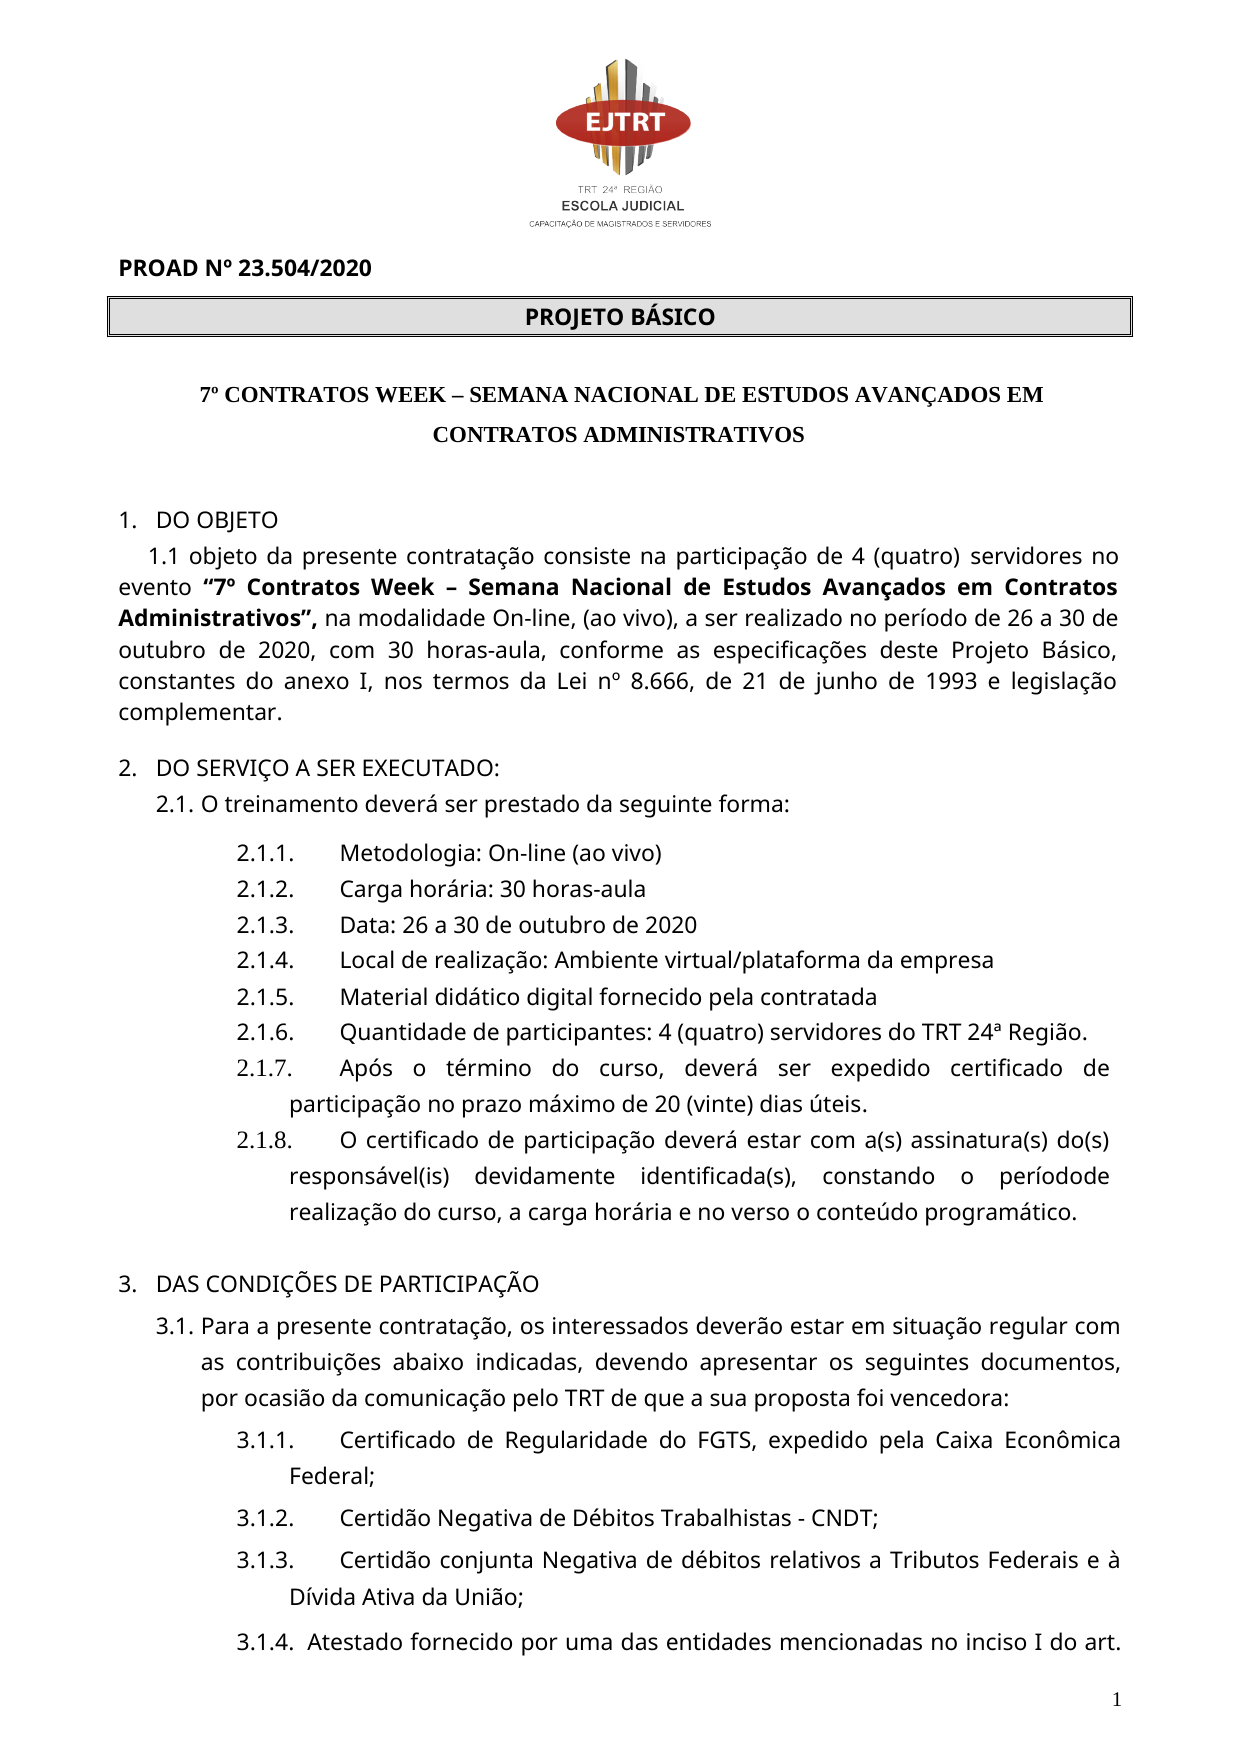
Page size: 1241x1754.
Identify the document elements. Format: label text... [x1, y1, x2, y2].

subtitle Para a presente contratação, os interessados deverão estar em situação regular com as contribuições abaixo indicadas, devendo apresentar os seguintes documentos, por ocasião da comunicação pelo TRT de que a sua proposta foi vencedora: [156, 1310, 1122, 1413]
list Após o término do curso, deverá ser expedido certificado de participação no prazo máximo de 20 (vinte) dias úteis. [236, 1052, 1110, 1119]
list Material didático digital fornecido pela contratada [236, 980, 1122, 1012]
list Data: 26 a 30 de outubro de 2020 [236, 908, 1110, 940]
list Quantidade de participantes: 4 (quatro) servidores do TRT 24ª Região. [236, 1016, 1110, 1048]
list O treinamento deverá ser prestado da seguinte forma: [156, 788, 1122, 819]
subtitle Certidão Negativa de Débitos Trabalhistas - CNDT; [236, 1502, 1122, 1533]
list DO SERVIÇO A SER EXECUTADO: [118, 752, 1122, 783]
list Carga horária: 30 horas-aula [236, 873, 1122, 904]
subtitle PROJETO BÁSICO [110, 299, 1130, 334]
subtitle DAS CONDIÇÕES DE PARTICIPAÇÃO [118, 1268, 1122, 1299]
subtitle Atestado fornecido por uma das entidades mencionadas no inciso I do art. [236, 1629, 1122, 1656]
list Local de realização: Ambiente virtual/plataforma da empresa [236, 944, 1110, 976]
text PROAD Nº 23.504/2020 [118, 252, 1122, 283]
list DO OBJETO [118, 504, 1122, 535]
subtitle Certidão conjunta Negativa de débitos relativos a Tributos Federais e à Dívida Ativa da União; [236, 1544, 1122, 1612]
picture [529, 58, 711, 228]
list Metodologia: On-line (ao vivo) [236, 837, 1122, 868]
list O certificado de participação deverá estar com a(s) assinatura(s) do(s) responsável(is) devidamente identificada(s), constando o períodode realização do curso, a carga horária e no verso o conteúdo programático. [236, 1124, 1110, 1227]
text 7º CONTRATOS WEEK – SEMANA NACIONAL DE ESTUDOS AVANÇADOS EM CONTRATOS ADMINISTRATIVOS [118, 381, 1119, 447]
text 1.1 objeto da presente contratação consiste na participação de 4 (quatro) servidores no evento “7º Contratos Week – Semana Nacional de Estudos Avançados em Contratos Administrativos”, na modalidade On-line, (ao vivo), a ser realizado no período de 26 a 30 de outubro de 2020, com 30 horas-aula, conforme as especificações deste Projeto Básico, constantes do anexo I, nos termos da Lei nº 8.666, de 21 de junho de 1993 e legislação complementar. [118, 540, 1119, 727]
subtitle Certificado de Regularidade do FGTS, expedido pela Caixa Econômica Federal; [236, 1424, 1122, 1491]
